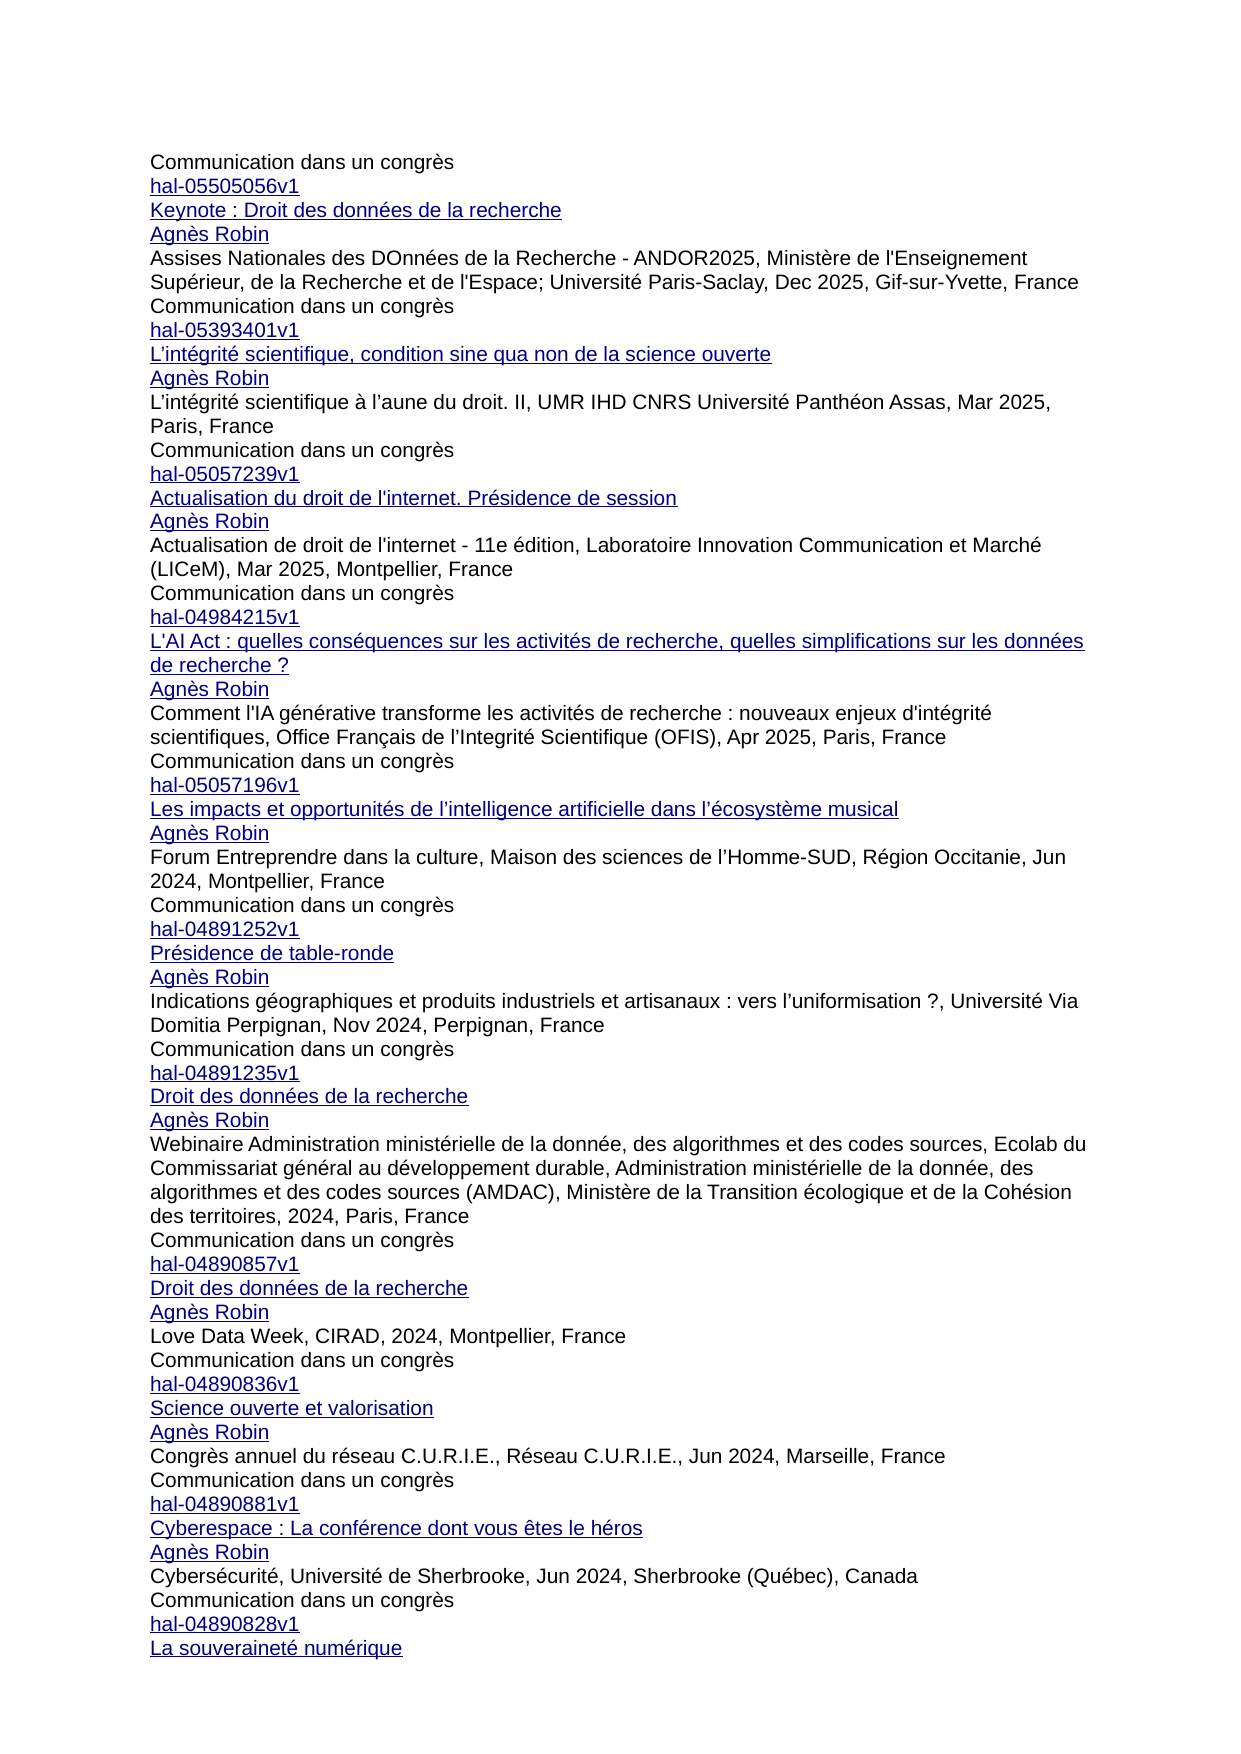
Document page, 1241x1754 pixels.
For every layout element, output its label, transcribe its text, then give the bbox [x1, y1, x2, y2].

table_cell L'AI Act : quelles conséquences sur les activités de recherche, quelles simplifications sur les données de recherche ? Agnès Robin Comment l'IA générative transforme les activités de recherche : nouveaux enjeux d'intégrité scientifiques, Office Français de l’Integrité Scientifique (OFIS), Apr 2025, Paris, France Communication dans un congrès hal-05057196v1 [150, 629, 1090, 797]
table_cell Actualisation du droit de l'internet. Présidence de session Agnès Robin Actualisation de droit de l'internet - 11e édition, Laboratoire Innovation Communication et Marché (LICeM), Mar 2025, Montpellier, France Communication dans un congrès hal-04984215v1 [150, 485, 1090, 629]
table_cell Les impacts et opportunités de l’intelligence artificielle dans l’écosystème musical Agnès Robin Forum Entreprendre dans la culture, Maison des sciences de l’Homme-SUD, Région Occitanie, Jun 2024, Montpellier, France Communication dans un congrès hal-04891252v1 [150, 797, 1090, 941]
table_cell Keynote : Droit des données de la recherche Agnès Robin Assises Nationales des DOnnées de la Recherche - ANDOR2025, Ministère de l'Enseignement Supérieur, de la Recherche et de l'Espace; Université Paris-Saclay, Dec 2025, Gif-sur-Yvette, France Communication dans un congrès hal-05393401v1 [150, 198, 1090, 342]
table_cell Droit des données de la recherche Agnès Robin Webinaire Administration ministérielle de la donnée, des algorithmes et des codes sources, Ecolab du Commissariat général au développement durable, Administration ministérielle de la donnée, des algorithmes et des codes sources (AMDAC), Ministère de la Transition écologique et de la Cohésion des territoires, 2024, Paris, France Communication dans un congrès hal-04890857v1 [150, 1084, 1090, 1276]
table_cell La souveraineté numérique [150, 1635, 1090, 1659]
table_cell Communication dans un congrès hal-05505056v1 [150, 150, 1090, 198]
table_cell Droit des données de la recherche Agnès Robin Love Data Week, CIRAD, 2024, Montpellier, France Communication dans un congrès hal-04890836v1 [150, 1276, 1090, 1396]
table_cell L’intégrité scientifique, condition sine qua non de la science ouverte Agnès Robin L’intégrité scientifique à l’aune du droit. II, UMR IHD CNRS Université Panthéon Assas, Mar 2025, Paris, France Communication dans un congrès hal-05057239v1 [150, 342, 1090, 485]
table_cell Cyberespace : La conférence dont vous êtes le héros Agnès Robin Cybersécurité, Université de Sherbrooke, Jun 2024, Sherbrooke (Québec), Canada Communication dans un congrès hal-04890828v1 [150, 1516, 1090, 1635]
table_cell Science ouverte et valorisation Agnès Robin Congrès annuel du réseau C.U.R.I.E., Réseau C.U.R.I.E., Jun 2024, Marseille, France Communication dans un congrès hal-04890881v1 [150, 1396, 1090, 1516]
table_cell Présidence de table-ronde Agnès Robin Indications géographiques et produits industriels et artisanaux : vers l’uniformisation ?, Université Via Domitia Perpignan, Nov 2024, Perpignan, France Communication dans un congrès hal-04891235v1 [150, 941, 1090, 1084]
